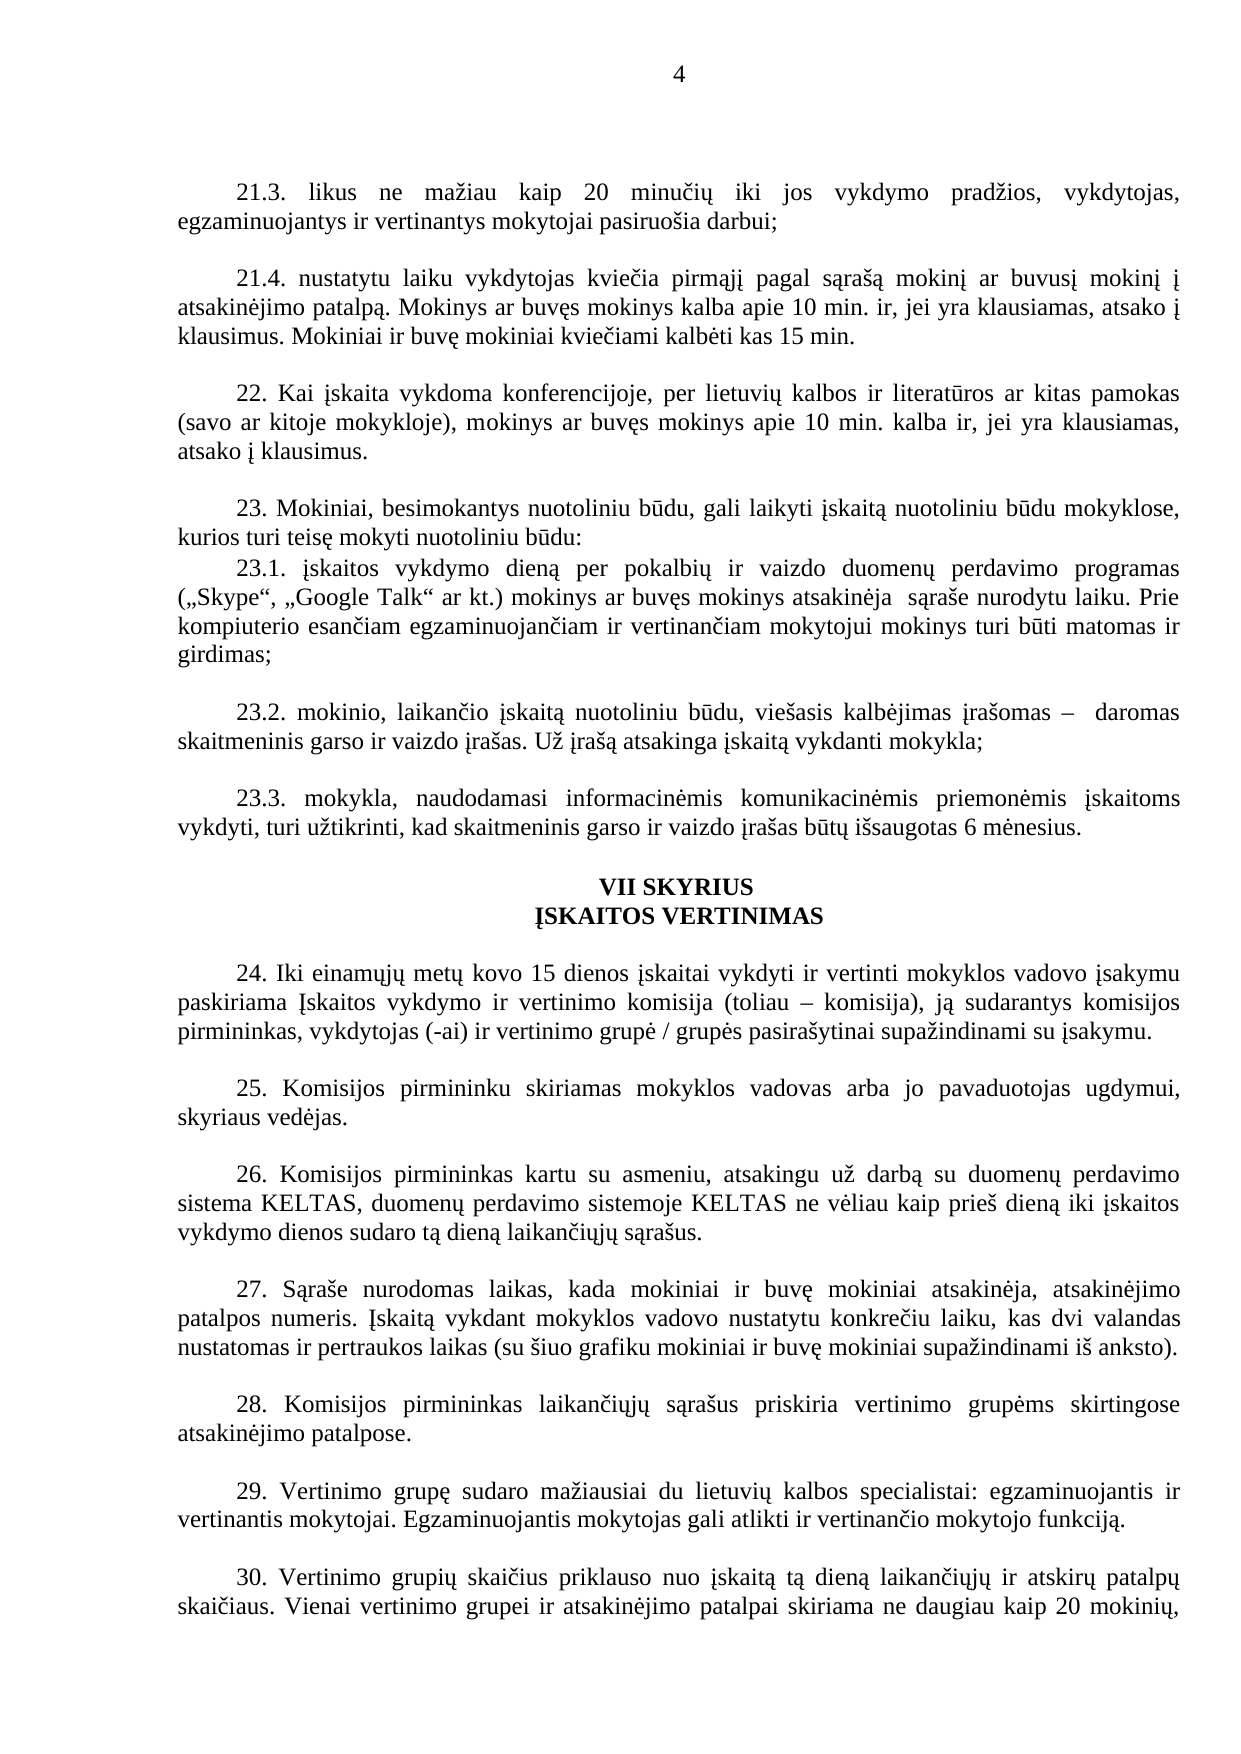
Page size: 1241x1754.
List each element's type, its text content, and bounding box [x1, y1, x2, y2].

text 21.4. nustatytu laiku vykdytojas kviečia pirmąjį pagal sąrašą mokinį ar buvusį mokinį į atsakinėjimo patalpą. Mokinys ar buvęs mokinys kalba apie 10 min. ir, jei yra klausiamas, atsako į klausimus. Mokiniai ir buvę mokiniai kviečiami kalbėti kas 15 min. [177, 263, 1181, 350]
text 23.1. įskaitos vykdymo dieną per pokalbių ir vaizdo duomenų perdavimo programas („Skype“, „Google Talk“ ar kt.) mokinys ar buvęs mokinys atsakinėja sąraše nurodytu laiku. Prie kompiuterio esančiam egzaminuojančiam ir vertinančiam mokytojui mokinys turi būti matomas ir girdimas; [177, 553, 1181, 668]
text ĮSKAITOS VERTINIMAS [177, 901, 1181, 929]
text 29. Vertinimo grupę sudaro mažiausiai du lietuvių kalbos specialistai: egzaminuojantis ir vertinantis mokytojai. Egzaminuojantis mokytojas gali atlikti ir vertinančio mokytojo funkciją. [177, 1476, 1181, 1533]
text 24. Iki einamųjų metų kovo 15 dienos įskaitai vykdyti ir vertinti mokyklos vadovo įsakymu paskiriama Įskaitos vykdymo ir vertinimo komisija (toliau – komisija), ją sudarantys komisijos pirmininkas, vykdytojas (-ai) ir vertinimo grupė / grupės pasirašytinai supažindinami su įsakymu. [177, 958, 1181, 1044]
text 26. Komisijos pirmininkas kartu su asmeniu, atsakingu už darbą su duomenų perdavimo sistema KELTAS, duomenų perdavimo sistemoje KELTAS ne vėliau kaip prieš dieną iki įskaitos vykdymo dienos sudaro tą dieną laikančiųjų sąrašus. [177, 1159, 1181, 1246]
text 21.3. likus ne mažiau kaip 20 minučių iki jos vykdymo pradžios, vykdytojas, egzaminuojantys ir vertinantys mokytojai pasiruošia darbui; [177, 177, 1181, 235]
text 23. Mokiniai, besimokantys nuotoliniu būdu, gali laikyti įskaitą nuotoliniu būdu mokyklose, kurios turi teisę mokyti nuotoliniu būdu: [177, 493, 1181, 551]
text 27. Sąraše nurodomas laikas, kada mokiniai ir buvę mokiniai atsakinėja, atsakinėjimo patalpos numeris. Įskaitą vykdant mokyklos vadovo nustatytu konkrečiu laiku, kas dvi valandas nustatomas ir pertraukos laikas (su šiuo grafiku mokiniai ir buvę mokiniai supažindinami iš anksto). [177, 1274, 1181, 1361]
text 30. Vertinimo grupių skaičius priklauso nuo įskaitą tą dieną laikančiųjų ir atskirų patalpų skaičiaus. Vienai vertinimo grupei ir atsakinėjimo patalpai skiriama ne daugiau kaip 20 mokinių, [177, 1562, 1181, 1619]
text 25. Komisijos pirmininku skiriamas mokyklos vadovas arba jo pavaduotojas ugdymui, skyriaus vedėjas. [177, 1073, 1181, 1131]
text 22. Kai įskaita vykdoma konferencijoje, per lietuvių kalbos ir literatūros ar kitas pamokas (savo ar kitoje mokykloje), mokinys ar buvęs mokinys apie 10 min. kalba ir, jei yra klausiamas, atsako į klausimus. [177, 378, 1181, 465]
text VII SKYRIUS [177, 872, 1181, 901]
text 23.3. mokykla, naudodamasi informacinėmis komunikacinėmis priemonėmis įskaitoms vykdyti, turi užtikrinti, kad skaitmeninis garso ir vaizdo įrašas būtų išsaugotas 6 mėnesius. [177, 783, 1181, 841]
text 23.2. mokinio, laikančio įskaitą nuotoliniu būdu, viešasis kalbėjimas įrašomas – daromas skaitmeninis garso ir vaizdo įrašas. Už įrašą atsakinga įskaitą vykdanti mokykla; [177, 697, 1181, 754]
text 28. Komisijos pirmininkas laikančiųjų sąrašus priskiria vertinimo grupėms skirtingose atsakinėjimo patalpose. [177, 1389, 1181, 1447]
